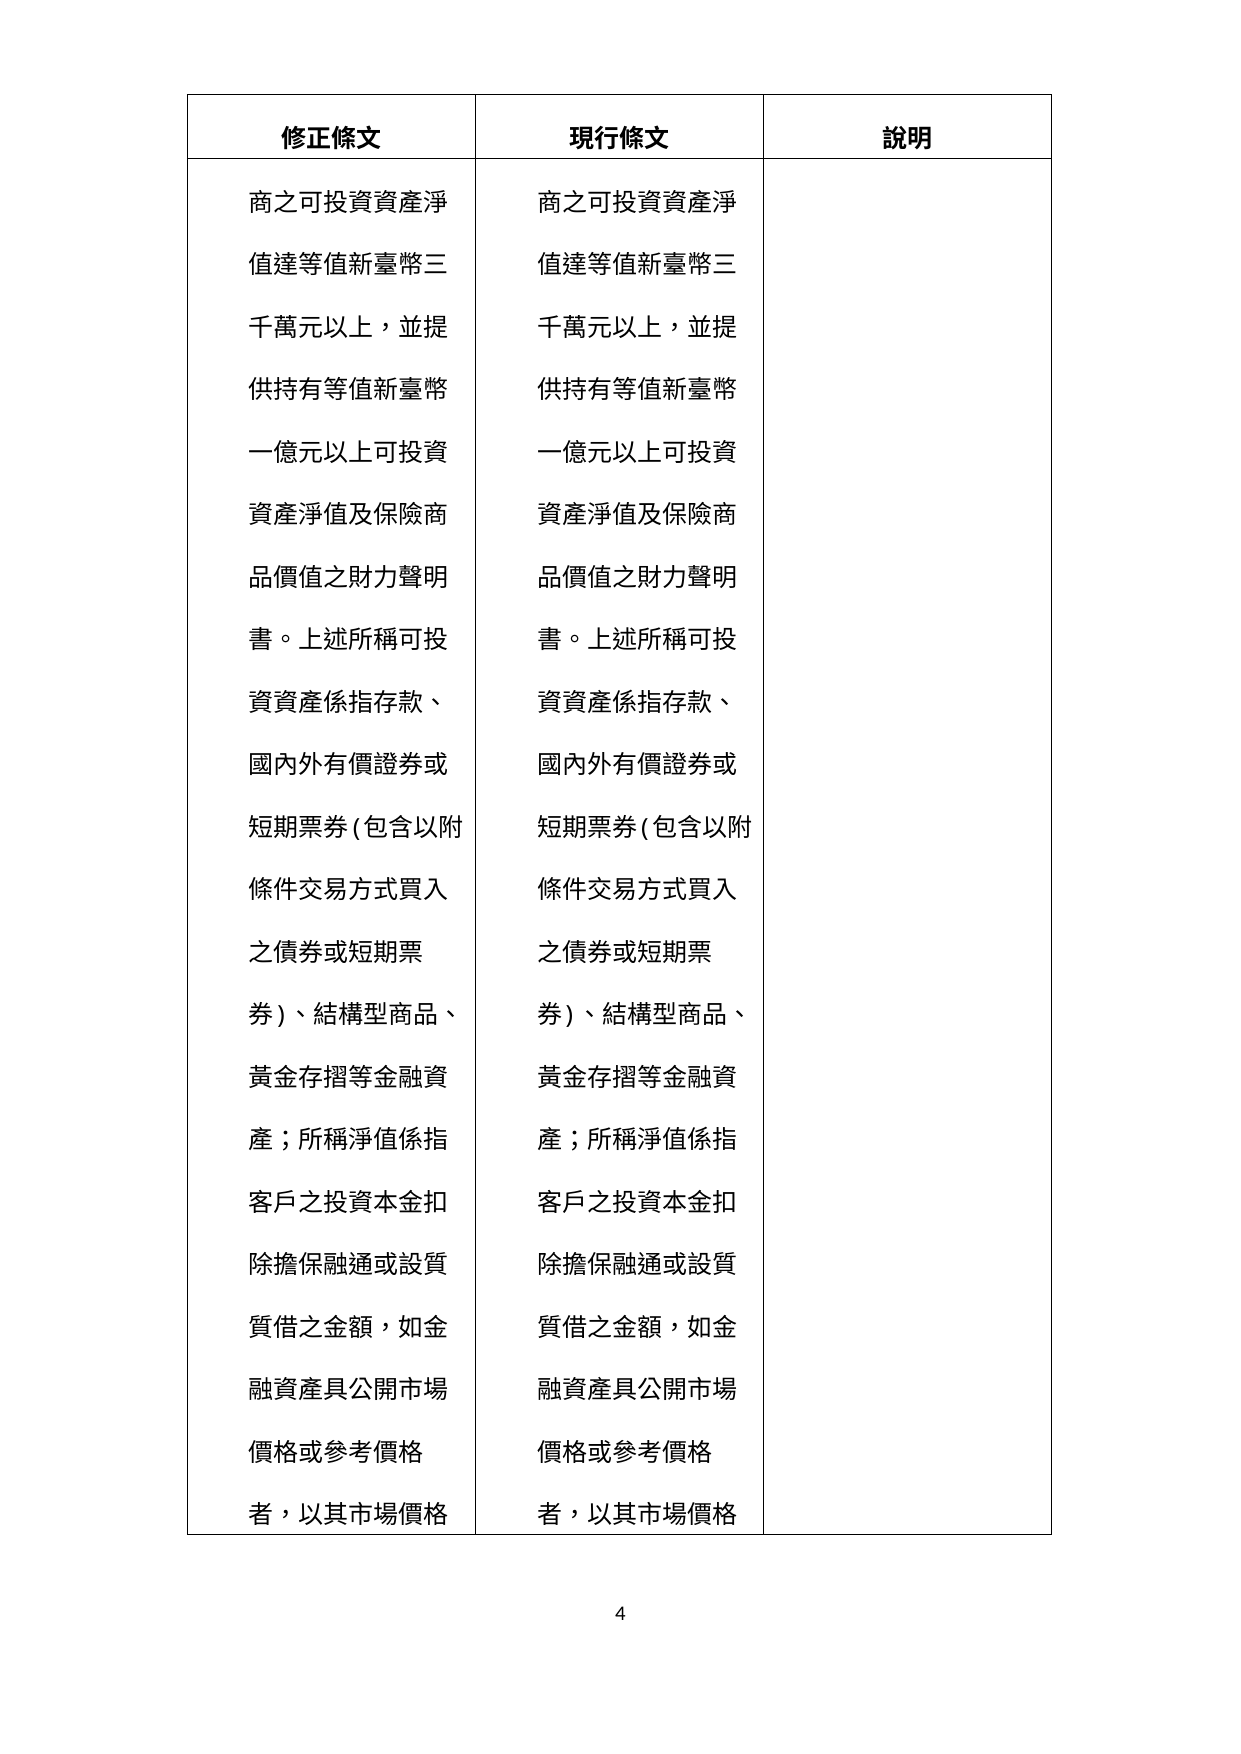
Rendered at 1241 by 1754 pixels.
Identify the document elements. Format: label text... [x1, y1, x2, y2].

table_header 說明 [764, 95, 1051, 158]
table_header 修正條文 [188, 95, 475, 158]
table_header 現行條文 [476, 95, 763, 158]
table_cell 商之可投資資產淨值達等值新臺幣三千萬元以上，並提供持有等值新臺幣一億元以上可投資資產淨值及保險商品價值之財力聲明書。上述所稱可投資資產係指存款、國內外有價證券或短期票券(包含以附條件交易方式買入之債券或短期票券)、結構型商品、黃金存摺等金融資產；所稱淨值係指客戶之投資本金扣除擔保融通或設質質借之金額，如金融資產具公開市場價格或參考價格者，以其市場價格 [188, 159, 475, 1534]
table_cell [764, 159, 1051, 1534]
table_cell 商之可投資資產淨值達等值新臺幣三千萬元以上，並提供持有等值新臺幣一億元以上可投資資產淨值及保險商品價值之財力聲明書。上述所稱可投資資產係指存款、國內外有價證券或短期票券(包含以附條件交易方式買入之債券或短期票券)、結構型商品、黃金存摺等金融資產；所稱淨值係指客戶之投資本金扣除擔保融通或設質質借之金額，如金融資產具公開市場價格或參考價格者，以其市場價格 [476, 159, 763, 1534]
